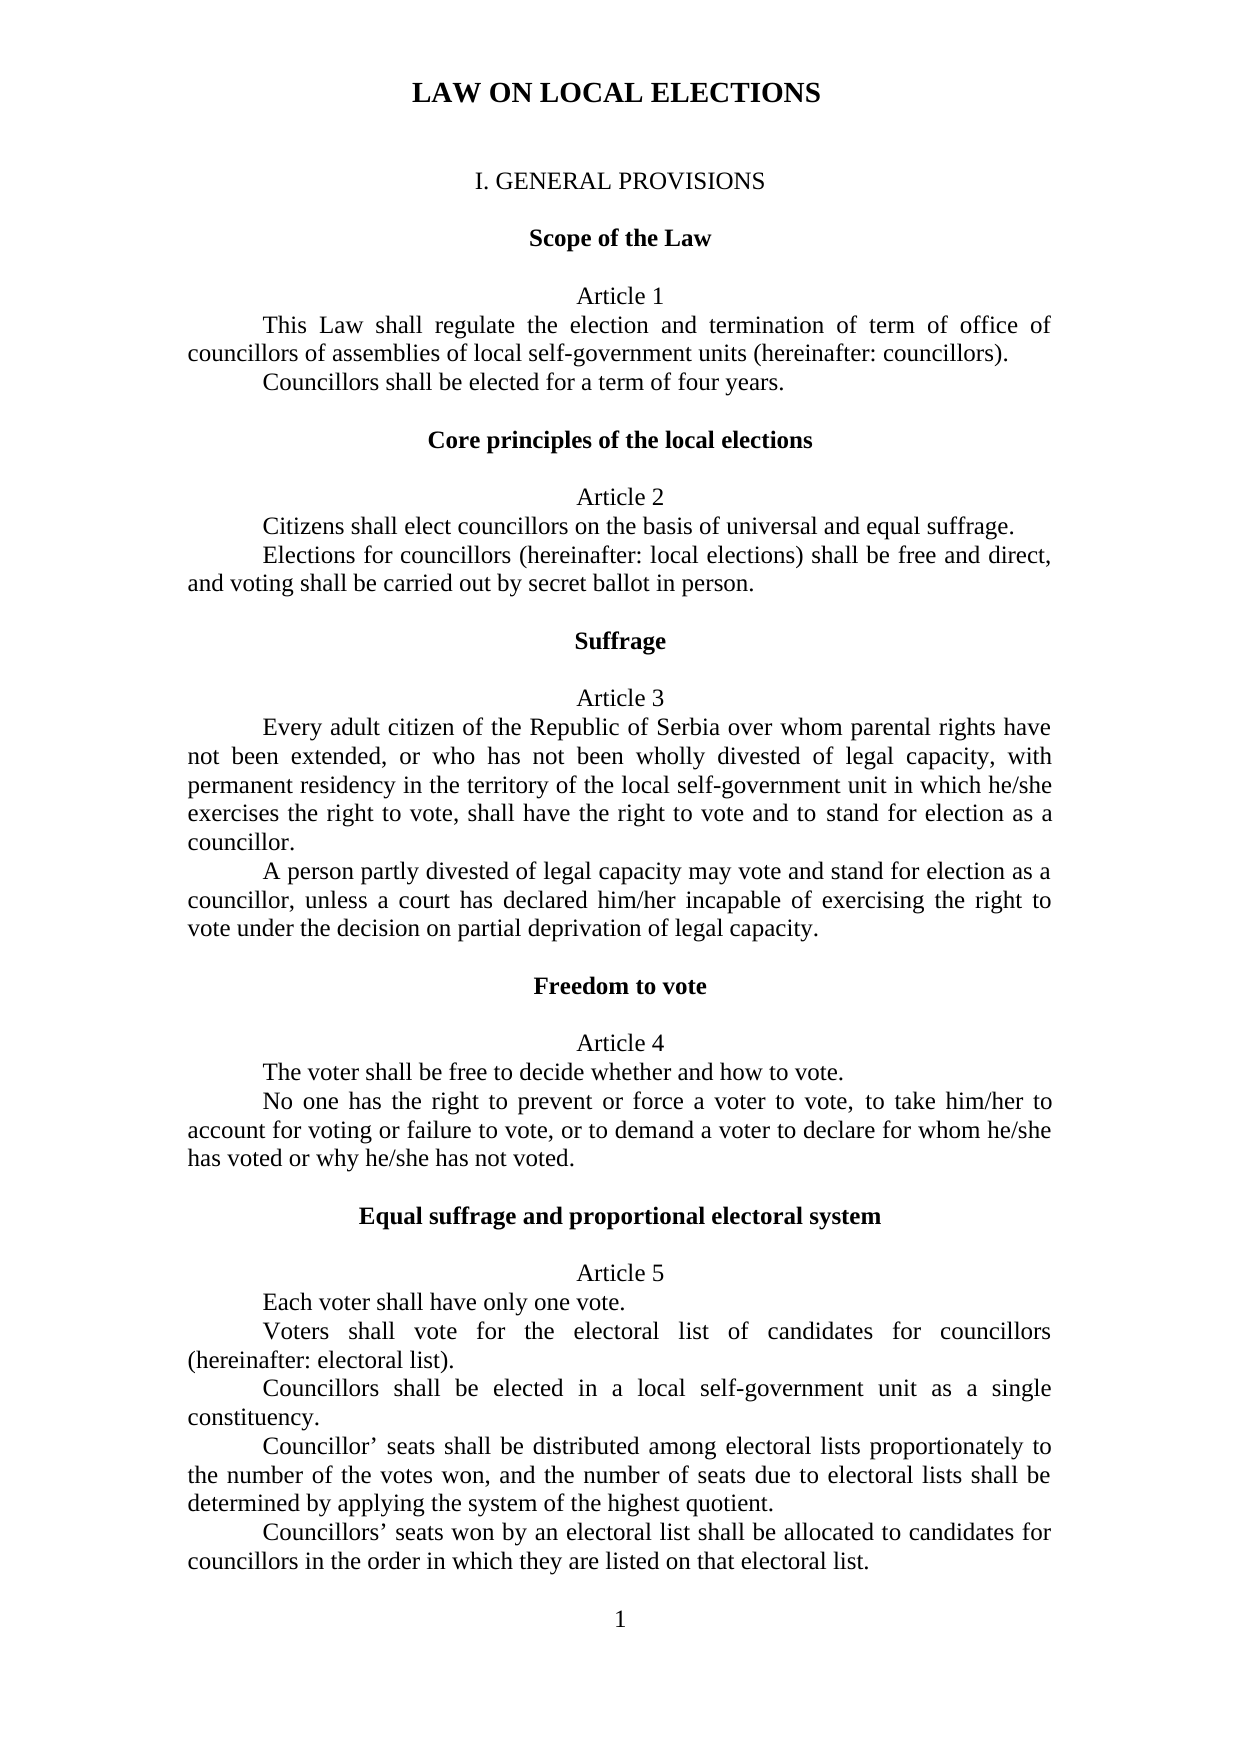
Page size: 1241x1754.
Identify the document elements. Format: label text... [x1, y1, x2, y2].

text Article 2 [187, 482, 1053, 511]
text Elections for councillors (hereinafter: local elections) shall be free and direct, and voting shall be carried out by secret ballot in person. [187, 540, 1053, 597]
text Each voter shall have only one vote. [187, 1287, 1053, 1316]
text Article 3 [187, 683, 1053, 712]
text No one has the right to prevent or force a voter to vote, to take him/her to account for voting or failure to vote, or to demand a voter to declare for whom he/she has voted or why he/she has not voted. [187, 1086, 1053, 1172]
text Councillors’ seats won by an electoral list shall be allocated to candidates for councillors in the order in which they are listed on that electoral list. [187, 1517, 1053, 1575]
text Voters shall vote for the electoral list of candidates for councillors (hereinafter: electoral list). [187, 1316, 1053, 1373]
text The voter shall be free to decide whether and how to vote. [187, 1057, 1053, 1086]
text A person partly divested of legal capacity may vote and stand for election as a councillor, unless a court has declared him/her incapable of exercising the right to vote under the decision on partial deprivation of legal capacity. [187, 856, 1053, 942]
text Freedom to vote [187, 971, 1053, 1000]
text Councillors shall be elected in a local self-government unit as a single constituency. [187, 1373, 1053, 1431]
text Every adult citizen of the Republic of Serbia over whom parental rights have not been extended, or who has not been wholly divested of legal capacity, with permanent residency in the territory of the local self-government unit in which he/she exercises the right to vote, shall have the right to vote and to stand for election as a councillor. [187, 712, 1053, 856]
text Article 5 [187, 1258, 1053, 1287]
text LAW ON LOCAL ELECTIONS [187, 75, 1053, 108]
text Equal suffrage and proportional electoral system [187, 1201, 1053, 1230]
text Article 1 [187, 281, 1053, 310]
text Core principles of the local elections [187, 425, 1053, 453]
text Citizens shall elect councillors on the basis of universal and equal suffrage. [187, 511, 1053, 540]
text Article 4 [187, 1028, 1053, 1057]
text Councillor’ seats shall be distributed among electoral lists proportionately to the number of the votes won, and the number of seats due to electoral lists shall be determined by applying the system of the highest quotient. [187, 1431, 1053, 1517]
text I. GENERAL PROVISIONS [187, 166, 1053, 195]
text Suffrage [187, 626, 1053, 655]
text This Law shall regulate the election and termination of term of office of councillors of assemblies of local self-government units (hereinafter: councillors). [187, 310, 1053, 367]
text Councillors shall be elected for a term of four years. [187, 367, 1053, 396]
text Scope of the Law [187, 223, 1053, 252]
